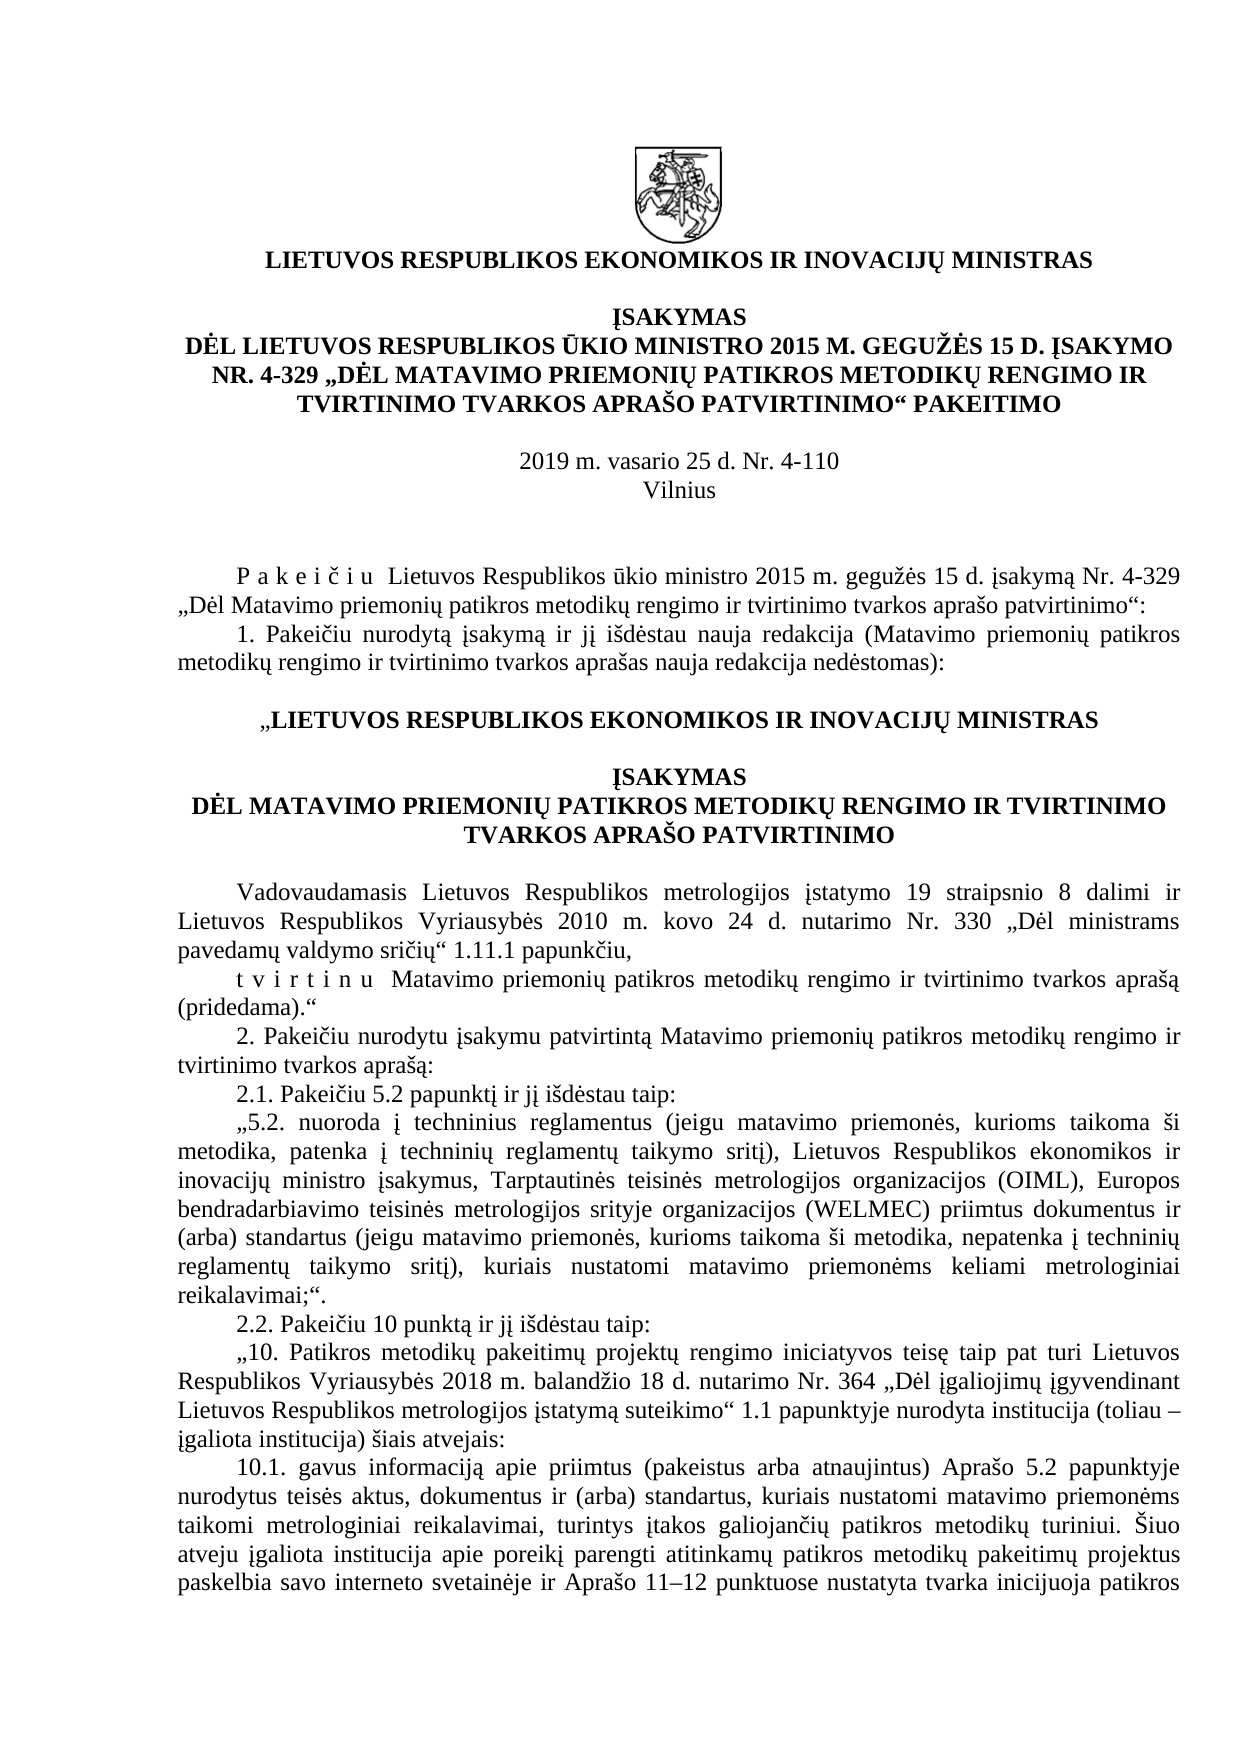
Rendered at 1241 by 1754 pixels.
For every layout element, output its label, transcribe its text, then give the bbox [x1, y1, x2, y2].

text DĖL MATAVIMO PRIEMONIŲ PATIKROS METODIKŲ RENGIMO IR TVIRTINIMO TVARKOS APRAŠO PATVIRTINIMO [177, 791, 1181, 849]
text t v i r t i n u Matavimo priemonių patikros metodikų rengimo ir tvirtinimo tvarkos aprašą (pridedama).“ [177, 964, 1181, 1021]
text LIETUVOS RESPUBLIKOS Ekonomikos ir inovacijų MINISTRAS [177, 245, 1181, 274]
text „LIETUVOS RESPUBLIKOS EKONOMIKOS IR INOVACIJŲ MINISTRAS [177, 705, 1181, 734]
text „5.2. nuoroda į techninius reglamentus (jeigu matavimo priemonės, kurioms taikoma ši metodika, patenka į techninių reglamentų taikymo sritį), Lietuvos Respublikos ekonomikos ir inovacijų ministro įsakymus, Tarptautinės teisinės metrologijos organizacijos (OIML), Europos bendradarbiavimo teisinės metrologijos srityje organizacijos (WELMEC) priimtus dokumentus ir (arba) standartus (jeigu matavimo priemonės, kurioms taikoma ši metodika, nepatenka į techninių reglamentų taikymo sritį), kuriais nustatomi matavimo priemonėms keliami metrologiniai reikalavimai;“. [177, 1107, 1181, 1309]
text 2.1. Pakeičiu 5.2 papunktį ir jį išdėstau taip: [177, 1079, 1181, 1107]
text Vilnius [177, 475, 1181, 504]
text P a k e i č i u Lietuvos Respublikos ūkio ministro 2015 m. gegužės 15 d. įsakymą Nr. 4-329 „Dėl Matavimo priemonių patikros metodikų rengimo ir tvirtinimo tvarkos aprašo patvirtinimo“: [177, 561, 1181, 619]
text Vadovaudamasis Lietuvos Respublikos metrologijos įstatymo 19 straipsnio 8 dalimi ir Lietuvos Respublikos Vyriausybės 2010 m. kovo 24 d. nutarimo Nr. 330 „Dėl ministrams pavedamų valdymo sričių“ 1.11.1 papunkčiu, [177, 877, 1181, 964]
text ĮSAKYMAS [177, 762, 1181, 791]
text 1. Pakeičiu nurodytą įsakymą ir jį išdėstau nauja redakcija (Matavimo priemonių patikros metodikų rengimo ir tvirtinimo tvarkos aprašas nauja redakcija nedėstomas): [177, 619, 1181, 676]
text 2. Pakeičiu nurodytu įsakymu patvirtintą Matavimo priemonių patikros metodikų rengimo ir tvirtinimo tvarkos aprašą: [177, 1021, 1181, 1079]
text 2.2. Pakeičiu 10 punktą ir jį išdėstau taip: [177, 1309, 1181, 1337]
text „10. Patikros metodikų pakeitimų projektų rengimo iniciatyvos teisę taip pat turi Lietuvos Respublikos Vyriausybės 2018 m. balandžio 18 d. nutarimo Nr. 364 „Dėl įgaliojimų įgyvendinant Lietuvos Respublikos metrologijos įstatymą suteikimo“ 1.1 papunktyje nurodyta institucija (toliau – įgaliota institucija) šiais atvejais: [177, 1337, 1181, 1452]
text ĮSAKYMAS [177, 302, 1181, 331]
text 2019 m. vasario 25 d. Nr. 4-110 [177, 446, 1181, 475]
text DĖL LIETUVOS RESPUBLIKOS ŪKIO MINISTRO 2015 M. GEGUŽĖS 15 D. ĮSAKYMO NR. 4-329 „DĖL MATAVIMO PRIEMONIŲ PATIKROS METODIKŲ RENGIMO IR TVIRTINIMO TVARKOS APRAŠO PATVIRTINIMO“ PAKEITIMO [177, 331, 1181, 417]
text 10.1. gavus informaciją apie priimtus (pakeistus arba atnaujintus) Aprašo 5.2 papunktyje nurodytus teisės aktus, dokumentus ir (arba) standartus, kuriais nustatomi matavimo priemonėms taikomi metrologiniai reikalavimai, turintys įtakos galiojančių patikros metodikų turiniui. Šiuo atveju įgaliota institucija apie poreikį parengti atitinkamų patikros metodikų pakeitimų projektus paskelbia savo interneto svetainėje ir Aprašo 11–12 punktuose nustatyta tvarka inicijuoja patikros [177, 1452, 1181, 1596]
